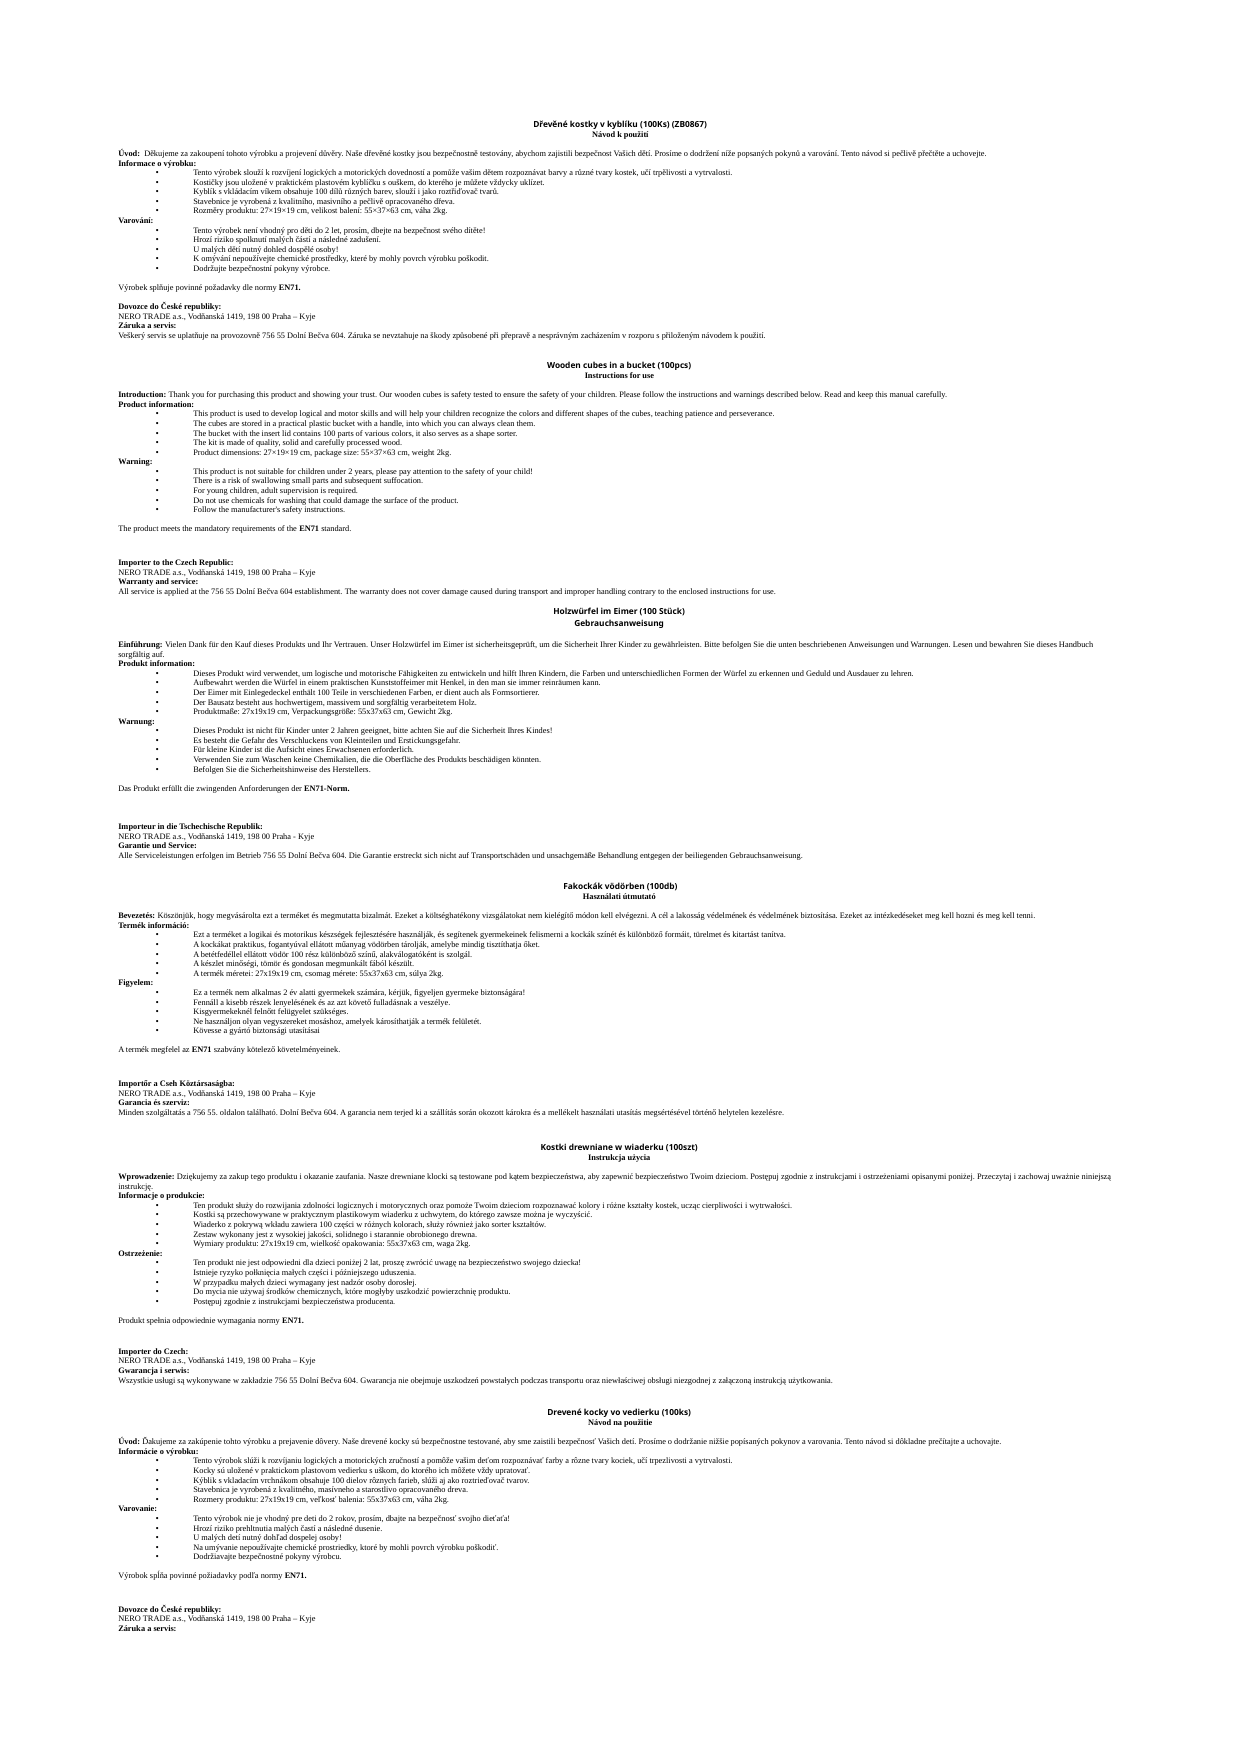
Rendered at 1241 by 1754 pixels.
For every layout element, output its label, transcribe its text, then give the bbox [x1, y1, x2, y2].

list Befolgen Sie die Sicherheitshinweise des Herstellers. [156, 764, 1122, 774]
list Tento výrobek slouží k rozvíjení logických a motorických dovedností a pomůže vašim dětem rozpoznávat barvy a různé tvary kostek, učí trpělivosti a vytrvalosti. [156, 168, 1122, 177]
list Ezt a terméket a logikai és motorikus készségek fejlesztésére használják, és segítenek gyermekeinek felismerni a kockák színét és különböző formáit, türelmet és kitartást tanítva. [156, 930, 1122, 940]
text Holzwürfel im Eimer (100 Stück) [118, 606, 1122, 617]
list Wymiary produktu: 27x19x19 cm, wielkość opakowania: 55x37x63 cm, waga 2kg. [156, 1239, 1122, 1248]
list Der Eimer mit Einlegedeckel enthält 100 Teile in verschiedenen Farben, er dient auch als Formsortierer. [156, 688, 1122, 697]
text Garancia és szerviz: [118, 1098, 1122, 1108]
text Használati útmutató [118, 892, 1122, 901]
list Kostičky jsou uložené v praktickém plastovém kyblíčku s ouškem, do kterého je můžete vždycky uklízet. [156, 177, 1122, 187]
text Einführung: Vielen Dank für den Kauf dieses Produkts und Ihr Vertrauen. Unser Holzwürfel im Eimer ist sicherheitsgeprüft, um die Sicherheit Ihrer Kinder zu gewährleisten. Bitte befolgen Sie die unten beschriebenen Anweisungen und Warnungen. Lesen und bewahren Sie dieses Handbuch sorgfältig auf. [118, 640, 1122, 659]
list U malých dětí nutný dohled dospělé osoby! [156, 244, 1122, 254]
text Veškerý servis se uplatňuje na provozovně 756 55 Dolní Bečva 604. Záruka se nevztahuje na škody způsobené při přepravě a nesprávným zacházením v rozporu s přiloženým návodem k použití. [118, 331, 1122, 340]
text Výrobok spĺňa povinné požiadavky podľa normy EN71. [118, 1571, 1122, 1581]
list This product is used to develop logical and motor skills and will help your children recognize the colors and different shapes of the cubes, teaching patience and perseverance. [156, 409, 1122, 419]
text Importer do Czech: [118, 1347, 1122, 1356]
text NERO TRADE a.s., Vodňanská 1419, 198 00 Praha – Kyje [118, 1614, 1122, 1624]
list Follow the manufacturer's safety instructions. [156, 505, 1122, 514]
list Do mycia nie używaj środków chemicznych, które mogłyby uszkodzić powierzchnię produktu. [156, 1287, 1122, 1296]
text Das Produkt erfüllt die zwingenden Anforderungen der EN71-Norm. [118, 783, 1122, 793]
text NERO TRADE a.s., Vodňanská 1419, 198 00 Praha - Kyje [118, 831, 1122, 841]
text NERO TRADE a.s., Vodňanská 1419, 198 00 Praha – Kyje [118, 312, 1122, 321]
text Ostrzeżenie: [118, 1248, 1122, 1258]
list Produktmaße: 27x19x19 cm, Verpackungsgröße: 55x37x63 cm, Gewicht 2kg. [156, 707, 1122, 716]
text Dovozce do České republiky: [118, 1604, 1122, 1614]
text Garantie und Service: [118, 841, 1122, 851]
list The kit is made of quality, solid and carefully processed wood. [156, 438, 1122, 447]
list For young children, adult supervision is required. [156, 486, 1122, 495]
text Výrobek splňuje povinné požadavky dle normy EN71. [118, 283, 1122, 292]
text A termék megfelel az EN71 szabvány kötelező követelményeinek. [118, 1045, 1122, 1055]
list The cubes are stored in a practical plastic bucket with a handle, into which you can always clean them. [156, 419, 1122, 428]
text Varování: [118, 216, 1122, 225]
text Záruka a servis: [118, 1624, 1122, 1633]
list Product dimensions: 27×19×19 cm, package size: 55×37×63 cm, weight 2kg. [156, 447, 1122, 457]
text Instrukcja użycia [118, 1153, 1122, 1162]
text Kostki drewniane w wiaderku (100szt) [118, 1141, 1122, 1153]
text Záruka a servis: [118, 321, 1122, 331]
list Na umývanie nepoužívajte chemické prostriedky, ktoré by mohli povrch výrobku poškodiť. [156, 1542, 1122, 1552]
list Stavebnica je vyrobená z kvalitného, masívneho a starostlivo opracovaného dreva. [156, 1485, 1122, 1494]
list Tento výrobok nie je vhodný pre deti do 2 rokov, prosím, dbajte na bezpečnosť svojho dieťaťa! [156, 1514, 1122, 1523]
list Wiaderko z pokrywą wkładu zawiera 100 części w różnych kolorach, służy również jako sorter kształtów. [156, 1220, 1122, 1229]
text Warranty and service: [118, 577, 1122, 587]
text Gwarancja i serwis: [118, 1366, 1122, 1375]
list Kýblik s vkladacím vrchnákom obsahuje 100 dielov rôznych farieb, slúži aj ako roztrieďovač tvarov. [156, 1475, 1122, 1485]
text Importőr a Cseh Köztársaságba: [118, 1079, 1122, 1088]
list Hrozí riziko prehltnutia malých častí a následné dusenie. [156, 1523, 1122, 1533]
list Dieses Produkt wird verwendet, um logische und motorische Fähigkeiten zu entwickeln und hilft Ihren Kindern, die Farben und unterschiedlichen Formen der Würfel zu erkennen und Geduld und Ausdauer zu lehren. [156, 668, 1122, 678]
list Der Bausatz besteht aus hochwertigem, massivem und sorgfältig verarbeitetem Holz. [156, 697, 1122, 707]
list Aufbewahrt werden die Würfel in einem praktischen Kunststoffeimer mit Henkel, in den man sie immer reinräumen kann. [156, 678, 1122, 688]
text Informacje o produkcie: [118, 1191, 1122, 1201]
text Produkt information: [118, 659, 1122, 668]
text Informace o výrobku: [118, 158, 1122, 168]
list Hrozí riziko spolknutí malých částí a následné zadušení. [156, 235, 1122, 244]
list Stavebnice je vyrobená z kvalitního, masivního a pečlivě opracovaného dřeva. [156, 197, 1122, 206]
text Importeur in die Tschechische Republik: [118, 822, 1122, 831]
text Dovozce do České republiky: [118, 302, 1122, 312]
list A készlet minőségi, tömör és gondosan megmunkált fából készült. [156, 959, 1122, 968]
list Dodržujte bezpečnostní pokyny výrobce. [156, 264, 1122, 273]
text Warnung: [118, 716, 1122, 726]
list K omývání nepoužívejte chemické prostředky, které by mohly povrch výrobku poškodit. [156, 254, 1122, 264]
text Dřevěné kostky v kyblíku (100Ks) (ZB0867) [118, 118, 1122, 129]
list There is a risk of swallowing small parts and subsequent suffocation. [156, 476, 1122, 486]
list Ez a termék nem alkalmas 2 év alatti gyermekek számára, kérjük, figyeljen gyermeke biztonságára! [156, 988, 1122, 997]
text Introduction: Thank you for purchasing this product and showing your trust. Our wooden cubes is safety tested to ensure the safety of your children. Please follow the instructions and warnings described below. Read and keep this manual carefully. [118, 390, 1122, 399]
list Kocky sú uložené v praktickom plastovom vedierku s uškom, do ktorého ich môžete vždy upratovať. [156, 1466, 1122, 1475]
text Instructions for use [118, 371, 1122, 380]
list Kövesse a gyártó biztonsági utasításai [156, 1026, 1122, 1036]
list Kisgyermekeknél felnőtt felügyelet szükséges. [156, 1007, 1122, 1016]
list Tento výrobok slúži k rozvíjaniu logických a motorických zručností a pomôže vašim deťom rozpoznávať farby a rôzne tvary kociek, učí trpezlivosti a vytrvalosti. [156, 1456, 1122, 1466]
text Minden szolgáltatás a 756 55. oldalon található. Dolní Bečva 604. A garancia nem terjed ki a szállítás során okozott károkra és a mellékelt használati utasítás megsértésével történő helytelen kezelésre. [118, 1108, 1122, 1117]
text Produkt spełnia odpowiednie wymagania normy EN71. [118, 1316, 1122, 1325]
list Es besteht die Gefahr des Verschluckens von Kleinteilen und Erstickungsgefahr. [156, 736, 1122, 745]
list The bucket with the insert lid contains 100 parts of various colors, it also serves as a shape sorter. [156, 428, 1122, 438]
list Verwenden Sie zum Waschen keine Chemikalien, die die Oberfläche des Produkts beschädigen könnten. [156, 755, 1122, 764]
list W przypadku małych dzieci wymagany jest nadzór osoby dorosłej. [156, 1277, 1122, 1287]
list This product is not suitable for children under 2 years, please pay attention to the safety of your child! [156, 467, 1122, 476]
text NERO TRADE a.s., Vodňanská 1419, 198 00 Praha – Kyje [118, 1356, 1122, 1366]
list Zestaw wykonany jest z wysokiej jakości, solidnego i starannie obrobionego drewna. [156, 1229, 1122, 1239]
list Kyblík s vkládacím víkem obsahuje 100 dílů různých barev, slouží i jako roztřiďovač tvarů. [156, 187, 1122, 197]
list Für kleine Kinder ist die Aufsicht eines Erwachsenen erforderlich. [156, 745, 1122, 755]
list Kostki są przechowywane w praktycznym plastikowym wiaderku z uchwytem, do którego zawsze można je wyczyścić. [156, 1210, 1122, 1220]
list A betétfedéllel ellátott vödör 100 rész különböző színű, alakválogatóként is szolgál. [156, 949, 1122, 959]
text Product information: [118, 399, 1122, 409]
text Varovanie: [118, 1504, 1122, 1514]
list Dieses Produkt ist nicht für Kinder unter 2 Jahren geeignet, bitte achten Sie auf die Sicherheit Ihres Kindes! [156, 726, 1122, 736]
text Importer to the Czech Republic: [118, 558, 1122, 567]
list A kockákat praktikus, fogantyúval ellátott műanyag vödörben tárolják, amelybe mindig tisztíthatja őket. [156, 940, 1122, 949]
text Bevezetés: Köszönjük, hogy megvásárolta ezt a terméket és megmutatta bizalmát. Ezeket a költséghatékony vizsgálatokat nem kielégítő módon kell elvégezni. A cél a lakosság védelmének és védelmének biztosítása. Ezeket az intézkedéseket meg kell hozni és meg kell tenni. [118, 911, 1122, 921]
text NERO TRADE a.s., Vodňanská 1419, 198 00 Praha – Kyje [118, 1088, 1122, 1098]
list Ne használjon olyan vegyszereket mosáshoz, amelyek károsíthatják a termék felületét. [156, 1016, 1122, 1026]
list Rozmery produktu: 27x19x19 cm, veľkosť balenia: 55x37x63 cm, váha 2kg. [156, 1494, 1122, 1504]
text Alle Serviceleistungen erfolgen im Betrieb 756 55 Dolní Bečva 604. Die Garantie erstreckt sich nicht auf Transportschäden und unsachgemäße Behandlung entgegen der beiliegenden Gebrauchsanweisung. [118, 851, 1122, 860]
list Tento výrobek není vhodný pro děti do 2 let, prosím, dbejte na bezpečnost svého dítěte! [156, 225, 1122, 235]
list Istnieje ryzyko połknięcia małych części i późniejszego uduszenia. [156, 1268, 1122, 1277]
text NERO TRADE a.s., Vodňanská 1419, 198 00 Praha – Kyje [118, 567, 1122, 577]
text Gebrauchsanweisung [118, 617, 1122, 628]
text Figyelem: [118, 978, 1122, 988]
text Fakockák vödörben (100db) [118, 881, 1122, 892]
text Wooden cubes in a bucket (100pcs) [118, 359, 1122, 371]
list Dodržiavajte bezpečnostné pokyny výrobcu. [156, 1552, 1122, 1562]
list Fennáll a kisebb részek lenyelésének és az azt követő fulladásnak a veszélye. [156, 997, 1122, 1007]
list Ten produkt służy do rozwijania zdolności logicznych i motorycznych oraz pomoże Twoim dzieciom rozpoznawać kolory i różne kształty kostek, ucząc cierpliwości i wytrwałości. [156, 1201, 1122, 1210]
text Termék információ: [118, 921, 1122, 930]
text Drevené kocky vo vedierku (100ks) [118, 1407, 1122, 1418]
list A termék méretei: 27x19x19 cm, csomag mérete: 55x37x63 cm, súlya 2kg. [156, 968, 1122, 978]
text Úvod: Děkujeme za zakoupení tohoto výrobku a projevení důvěry. Naše dřevěné kostky jsou bezpečnostně testovány, abychom zajistili bezpečnost Vašich dětí. Prosíme o dodržení níže popsaných pokynů a varování. Tento návod si pečlivě přečtěte a uchovejte. [118, 149, 1122, 158]
text All service is applied at the 756 55 Dolní Bečva 604 establishment. The warranty does not cover damage caused during transport and improper handling contrary to the enclosed instructions for use. [118, 587, 1122, 596]
list Rozměry produktu: 27×19×19 cm, velikost balení: 55×37×63 cm, váha 2kg. [156, 206, 1122, 216]
text The product meets the mandatory requirements of the EN71 standard. [118, 524, 1122, 534]
text Wprowadzenie: Dziękujemy za zakup tego produktu i okazanie zaufania. Nasze drewniane klocki są testowane pod kątem bezpieczeństwa, aby zapewnić bezpieczeństwo Twoim dzieciom. Postępuj zgodnie z instrukcjami i ostrzeżeniami opisanymi poniżej. Przeczytaj i zachowaj uważnie niniejszą instrukcję. [118, 1172, 1122, 1191]
list Ten produkt nie jest odpowiedni dla dzieci poniżej 2 lat, proszę zwrócić uwagę na bezpieczeństwo swojego dziecka! [156, 1258, 1122, 1268]
text Wszystkie usługi są wykonywane w zakładzie 756 55 Dolní Bečva 604. Gwarancja nie obejmuje uszkodzeń powstałych podczas transportu oraz niewłaściwej obsługi niezgodnej z załączoną instrukcją użytkowania. [118, 1375, 1122, 1385]
text Úvod: Ďakujeme za zakúpenie tohto výrobku a prejavenie dôvery. Naše drevené kocky sú bezpečnostne testované, aby sme zaistili bezpečnosť Vašich detí. Prosíme o dodržanie nižšie popísaných pokynov a varovania. Tento návod si dôkladne prečítajte a uchovajte. [118, 1437, 1122, 1447]
text Informácie o výrobku: [118, 1447, 1122, 1456]
list U malých detí nutný dohľad dospelej osoby! [156, 1533, 1122, 1542]
list Postępuj zgodnie z instrukcjami bezpieczeństwa producenta. [156, 1296, 1122, 1306]
list Do not use chemicals for washing that could damage the surface of the product. [156, 495, 1122, 505]
text Návod k použití [118, 129, 1122, 139]
text Warning: [118, 457, 1122, 467]
text Návod na použitie [118, 1418, 1122, 1427]
